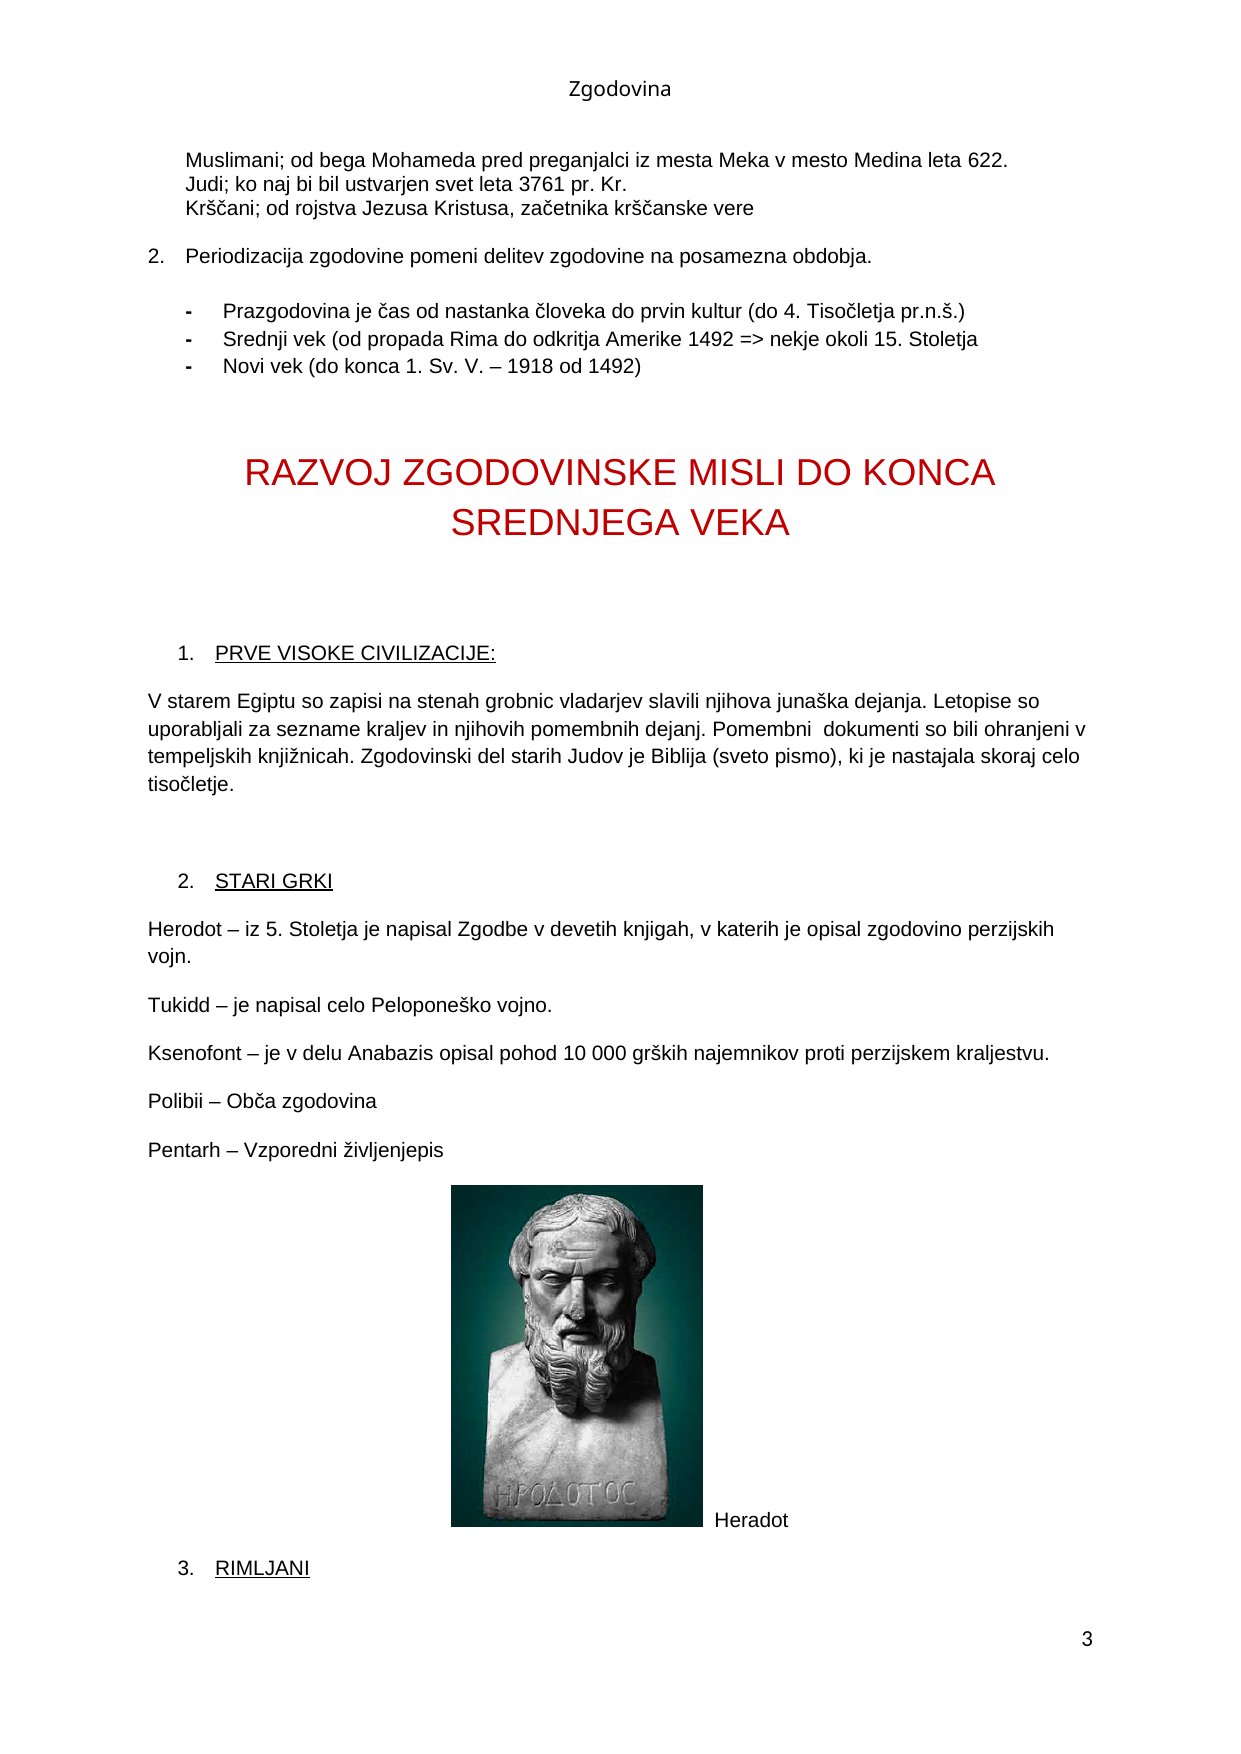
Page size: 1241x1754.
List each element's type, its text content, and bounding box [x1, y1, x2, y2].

text RAZVOJ ZGODOVINSKE MISLI DO KONCA SREDNJEGA VEKA [148, 451, 1093, 543]
text Ksenofont – je v delu Anabazis opisal pohod 10 000 grških najemnikov proti perzijskem kraljestvu. [148, 1041, 1093, 1065]
text Pentarh – Vzporedni življenjepis [148, 1138, 1093, 1162]
text Krščani; od rojstva Jezusa Kristusa, začetnika krščanske vere [185, 196, 1093, 219]
text Heradot [148, 1186, 1093, 1531]
text Muslimani; od bega Mohameda pred preganjalci iz mesta Meka v mesto Medina leta 622. [185, 148, 1093, 172]
list PRVE VISOKE CIVILIZACIJE: [177, 641, 1093, 665]
text Judi; ko naj bi bil ustvarjen svet leta 3761 pr. Kr. [185, 172, 1093, 196]
list Periodizacija zgodovine pomeni delitev zgodovine na posamezna obdobja. [148, 244, 1093, 268]
list Prazgodovina je čas od nastanka človeka do prvin kultur (do 4. Tisočletja pr.n.š.) [185, 299, 1093, 323]
list STARI GRKI [177, 868, 1093, 892]
list Srednji vek (od propada Rima do odkritja Amerike 1492 => nekje okoli 15. Stoletja [185, 326, 1093, 350]
list Novi vek (do konca 1. Sv. V. – 1918 od 1492) [185, 354, 1093, 378]
list RIMLJANI [177, 1556, 1093, 1580]
picture [451, 1185, 703, 1527]
text Tukidd – je napisal celo Peloponeško vojno. [148, 993, 1093, 1017]
text Polibii – Obča zgodovina [148, 1089, 1093, 1113]
text Herodot – iz 5. Stoletja je napisal Zgodbe v devetih knjigah, v katerih je opisal zgodovino perzijskih vojn. [148, 917, 1093, 968]
text V starem Egiptu so zapisi na stenah grobnic vladarjev slavili njihova junaška dejanja. Letopise so uporabljali za sezname kraljev in njihovih pomembnih dejanj. Pomembni dokumenti so bili ohranjeni v tempeljskih knjižnicah. Zgodovinski del starih Judov je Biblija (sveto pismo), ki je nastajala skoraj celo tisočletje. [148, 689, 1093, 796]
